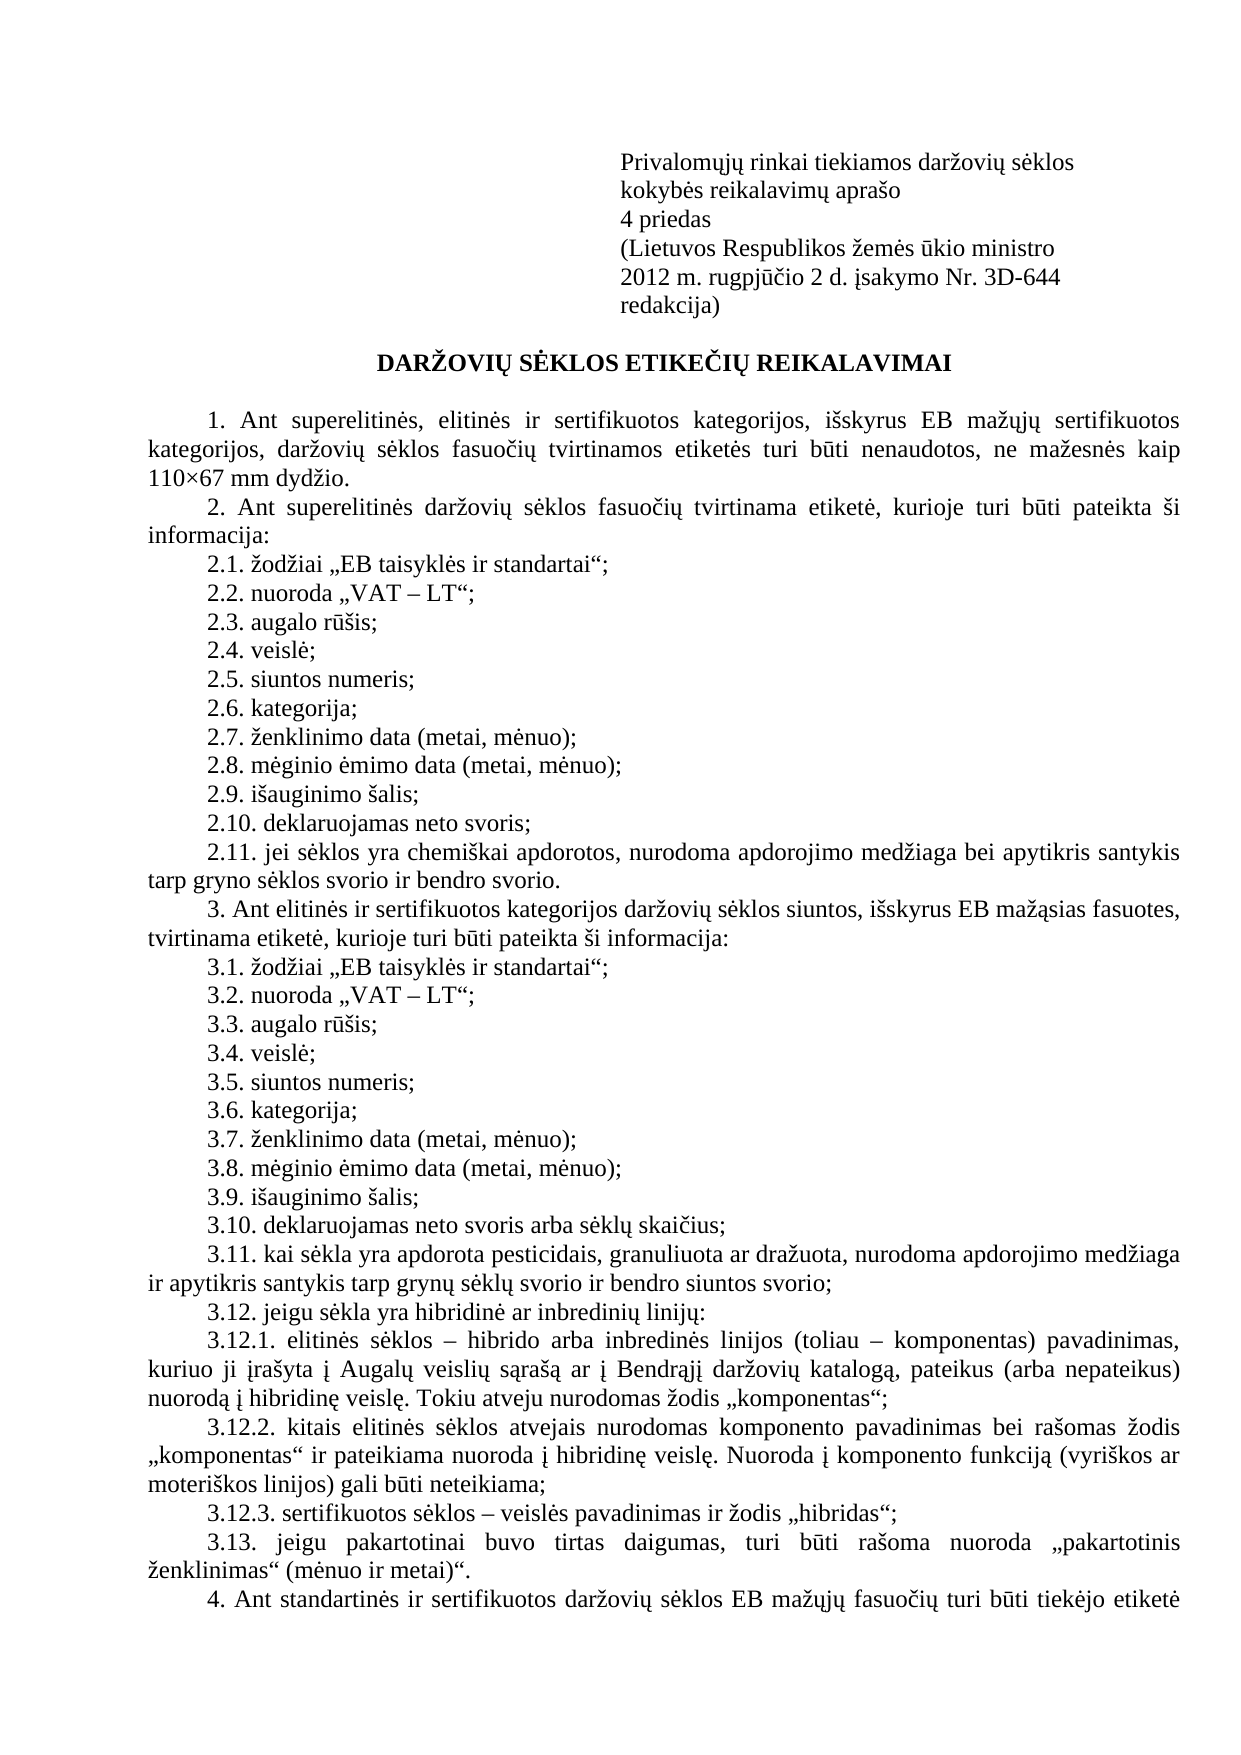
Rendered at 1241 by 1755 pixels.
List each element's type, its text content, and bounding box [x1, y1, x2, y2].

text 3.5. siuntos numeris; [148, 1067, 1181, 1096]
text 3.1. žodžiai „EB taisyklės ir standartai“; [148, 952, 1181, 981]
text 3.9. išauginimo šalis; [148, 1182, 1181, 1211]
text 2.3. augalo rūšis; [148, 607, 1181, 636]
text 2.4. veislė; [148, 636, 1181, 664]
text 2. Ant superelitinės daržovių sėklos fasuočių tvirtinama etiketė, kurioje turi būti pateikta ši informacija: [148, 492, 1181, 549]
text 1. Ant superelitinės, elitinės ir sertifikuotos kategorijos, išskyrus EB mažųjų sertifikuotos kategorijos, daržovių sėklos fasuočių tvirtinamos etiketės turi būti nenaudotos, ne mažesnės kaip 110×67 mm dydžio. [148, 406, 1181, 492]
text 4. Ant standartinės ir sertifikuotos daržovių sėklos EB mažųjų fasuočių turi būti tiekėjo etiketė [148, 1584, 1181, 1613]
text 2.7. ženklinimo data (metai, mėnuo); [148, 722, 1181, 751]
text 3.12.2. kitais elitinės sėklos atvejais nurodomas komponento pavadinimas bei rašomas žodis „komponentas“ ir pateikiama nuoroda į hibridinę veislę. Nuoroda į komponento funkciją (vyriškos ar moteriškos linijos) gali būti neteikiama; [148, 1412, 1181, 1498]
text 4 priedas [620, 204, 1181, 233]
text 2012 m. rugpjūčio 2 d. įsakymo Nr. 3D-644 [620, 262, 1181, 291]
text Privalomųjų rinkai tiekiamos daržovių sėklos [620, 147, 1181, 176]
text 3.8. mėginio ėmimo data (metai, mėnuo); [148, 1153, 1181, 1182]
text 3.13. jeigu pakartotinai buvo tirtas daigumas, turi būti rašoma nuoroda „pakartotinis ženklinimas“ (mėnuo ir metai)“. [148, 1527, 1181, 1584]
text DARŽOVIŲ SĖKLOS ETIKEČIŲ REIKALAVIMAI [148, 348, 1181, 377]
text 3.2. nuoroda „VAT – LT“; [148, 981, 1181, 1009]
text 2.10. deklaruojamas neto svoris; [148, 808, 1181, 837]
text 3.12.3. sertifikuotos sėklos – veislės pavadinimas ir žodis „hibridas“; [148, 1498, 1181, 1527]
text 3.11. kai sėkla yra apdorota pesticidais, granuliuota ar dražuota, nurodoma apdorojimo medžiaga ir apytikris santykis tarp grynų sėklų svorio ir bendro siuntos svorio; [148, 1239, 1181, 1297]
text 2.2. nuoroda „VAT – LT“; [148, 578, 1181, 607]
text redakcija) [620, 291, 1181, 319]
text 3.4. veislė; [148, 1038, 1181, 1067]
text 3. Ant elitinės ir sertifikuotos kategorijos daržovių sėklos siuntos, išskyrus EB mažąsias fasuotes, tvirtinama etiketė, kurioje turi būti pateikta ši informacija: [148, 894, 1181, 952]
text kokybės reikalavimų aprašo [620, 176, 1181, 204]
text 2.1. žodžiai „EB taisyklės ir standartai“; [148, 549, 1181, 578]
text 3.12.1. elitinės sėklos – hibrido arba inbredinės linijos (toliau – komponentas) pavadinimas, kuriuo ji įrašyta į Augalų veislių sąrašą ar į Bendrąjį daržovių katalogą, pateikus (arba nepateikus) nuorodą į hibridinę veislę. Tokiu atveju nurodomas žodis „komponentas“; [148, 1326, 1181, 1412]
text 3.7. ženklinimo data (metai, mėnuo); [148, 1124, 1181, 1153]
text 2.5. siuntos numeris; [148, 664, 1181, 693]
text 3.3. augalo rūšis; [148, 1009, 1181, 1038]
text (Lietuvos Respublikos žemės ūkio ministro [620, 233, 1181, 262]
text 3.6. kategorija; [148, 1096, 1181, 1124]
text 2.8. mėginio ėmimo data (metai, mėnuo); [148, 751, 1181, 779]
text 3.12. jeigu sėkla yra hibridinė ar inbredinių linijų: [148, 1297, 1181, 1326]
text 3.10. deklaruojamas neto svoris arba sėklų skaičius; [148, 1211, 1181, 1239]
text 2.9. išauginimo šalis; [148, 779, 1181, 808]
text 2.11. jei sėklos yra chemiškai apdorotos, nurodoma apdorojimo medžiaga bei apytikris santykis tarp gryno sėklos svorio ir bendro svorio. [148, 837, 1181, 894]
text 2.6. kategorija; [148, 693, 1181, 722]
